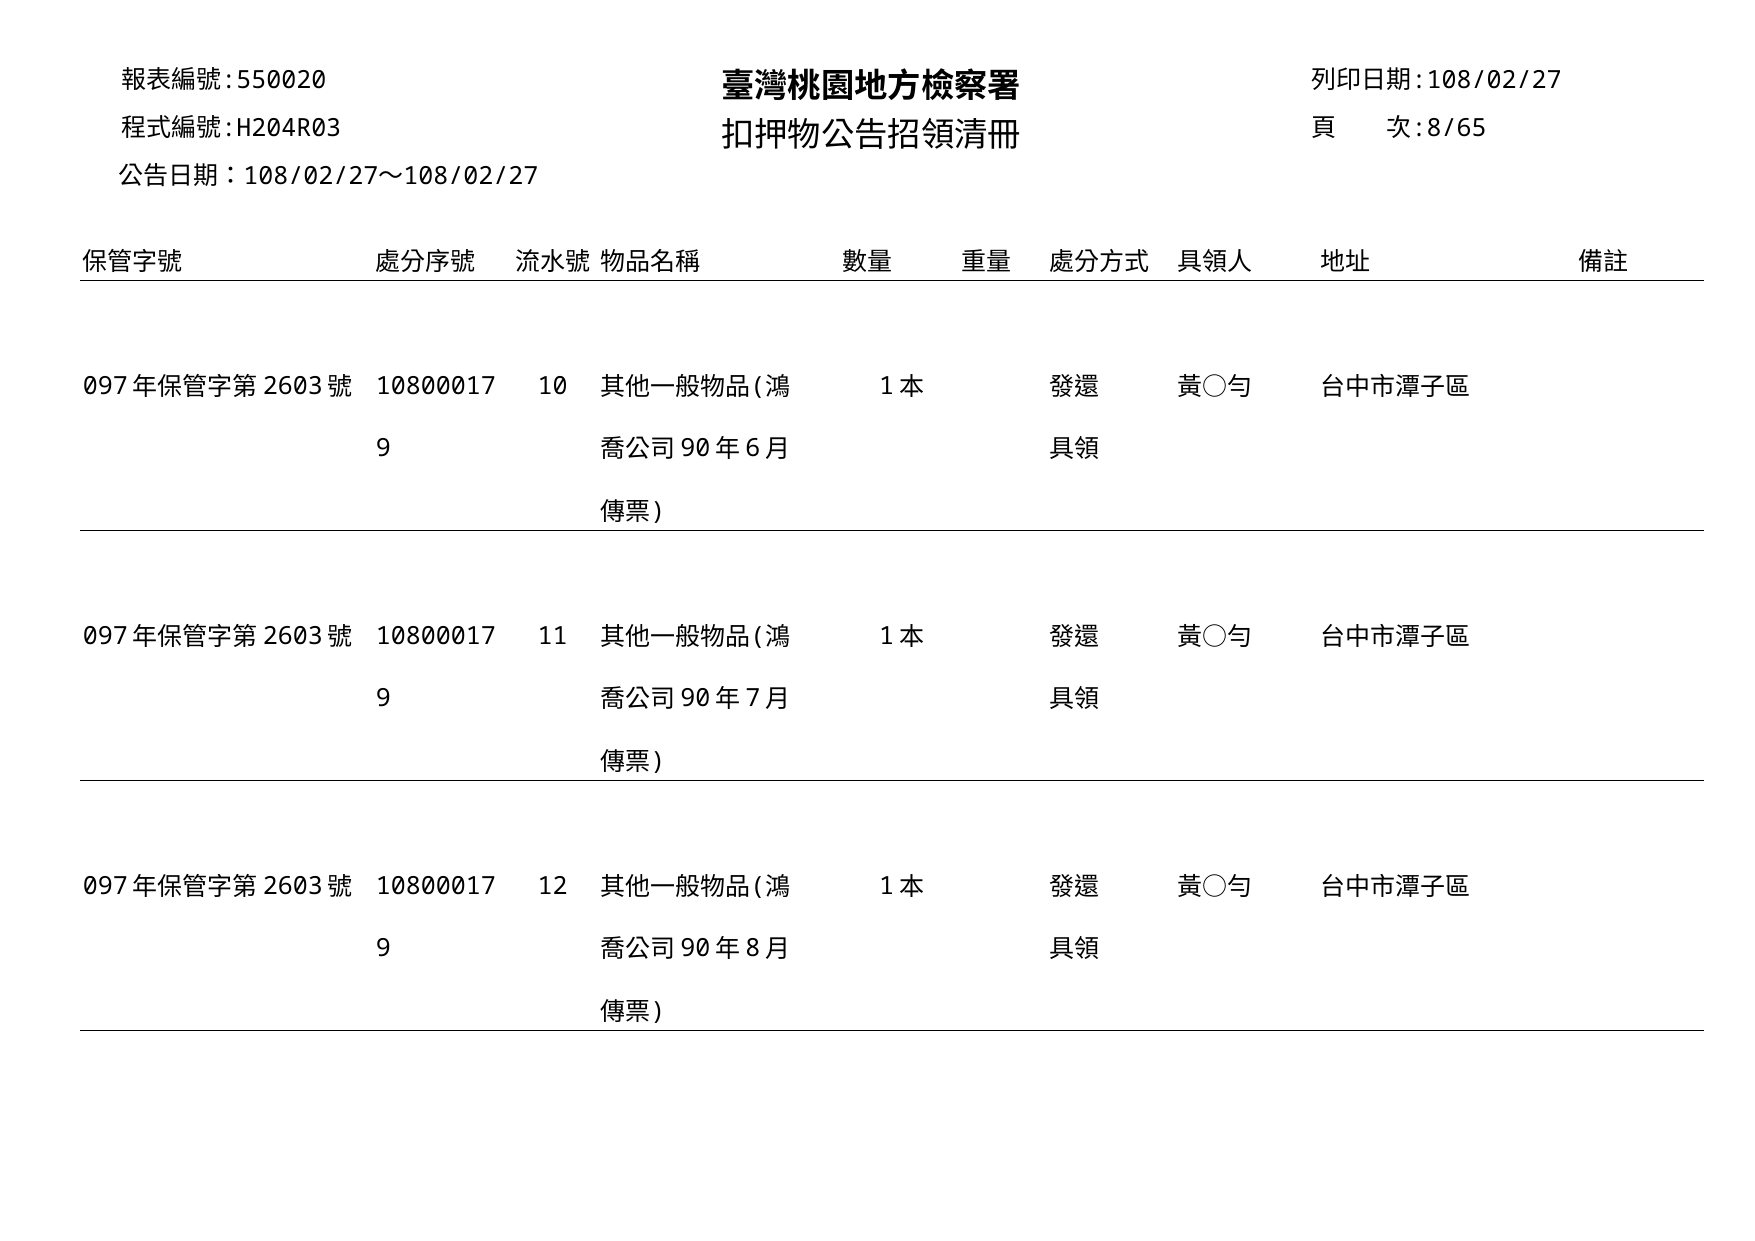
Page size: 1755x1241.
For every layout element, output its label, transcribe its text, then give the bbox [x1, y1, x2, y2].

table_header 備註 [1575, 218, 1704, 280]
table_header 保管字號 [80, 218, 373, 280]
table_cell 108000179 [373, 781, 507, 1030]
table_cell 黃○勻 [1175, 531, 1317, 780]
table_cell 發還 具領 [1046, 281, 1175, 530]
table_cell [927, 531, 1046, 780]
table_header 地址 [1317, 218, 1575, 280]
table_header 處分方式 [1046, 218, 1175, 280]
table_cell 台中市潭子區 [1317, 781, 1575, 1030]
table_header 重量 [927, 218, 1046, 280]
table_cell 12 [507, 781, 597, 1030]
table_header 物品名稱 [597, 218, 807, 280]
table_cell 其他一般物品(鴻喬公司90年7月傳票) [597, 531, 807, 780]
table_cell 108000179 [373, 281, 507, 530]
table_cell 108000179 [373, 531, 507, 780]
table_cell 發還 具領 [1046, 531, 1175, 780]
table_cell 發還 具領 [1046, 781, 1175, 1030]
table_cell 11 [507, 531, 597, 780]
table_cell 10 [507, 281, 597, 530]
table_cell [1575, 281, 1704, 530]
table_cell 黃○勻 [1175, 281, 1317, 530]
table_header 處分序號 [373, 218, 507, 280]
table_cell [1575, 531, 1704, 780]
table_cell 1本 [808, 531, 927, 780]
table_cell 其他一般物品(鴻喬公司90年6月傳票) [597, 281, 807, 530]
table_header 具領人 [1175, 218, 1317, 280]
table_cell 097年保管字第2603號 [80, 281, 373, 530]
table_cell [927, 781, 1046, 1030]
table_header 流水號 [507, 218, 597, 280]
table_cell 097年保管字第2603號 [80, 531, 373, 780]
table_cell 1本 [808, 281, 927, 530]
table_cell 其他一般物品(鴻喬公司90年8月傳票) [597, 781, 807, 1030]
table_cell 台中市潭子區 [1317, 531, 1575, 780]
table_cell [927, 281, 1046, 530]
table_cell 097年保管字第2603號 [80, 781, 373, 1030]
table_header 數量 [808, 218, 927, 280]
table_cell 黃○勻 [1175, 781, 1317, 1030]
table_cell 1本 [808, 781, 927, 1030]
table_cell 台中市潭子區 [1317, 281, 1575, 530]
table_cell [1575, 781, 1704, 1030]
